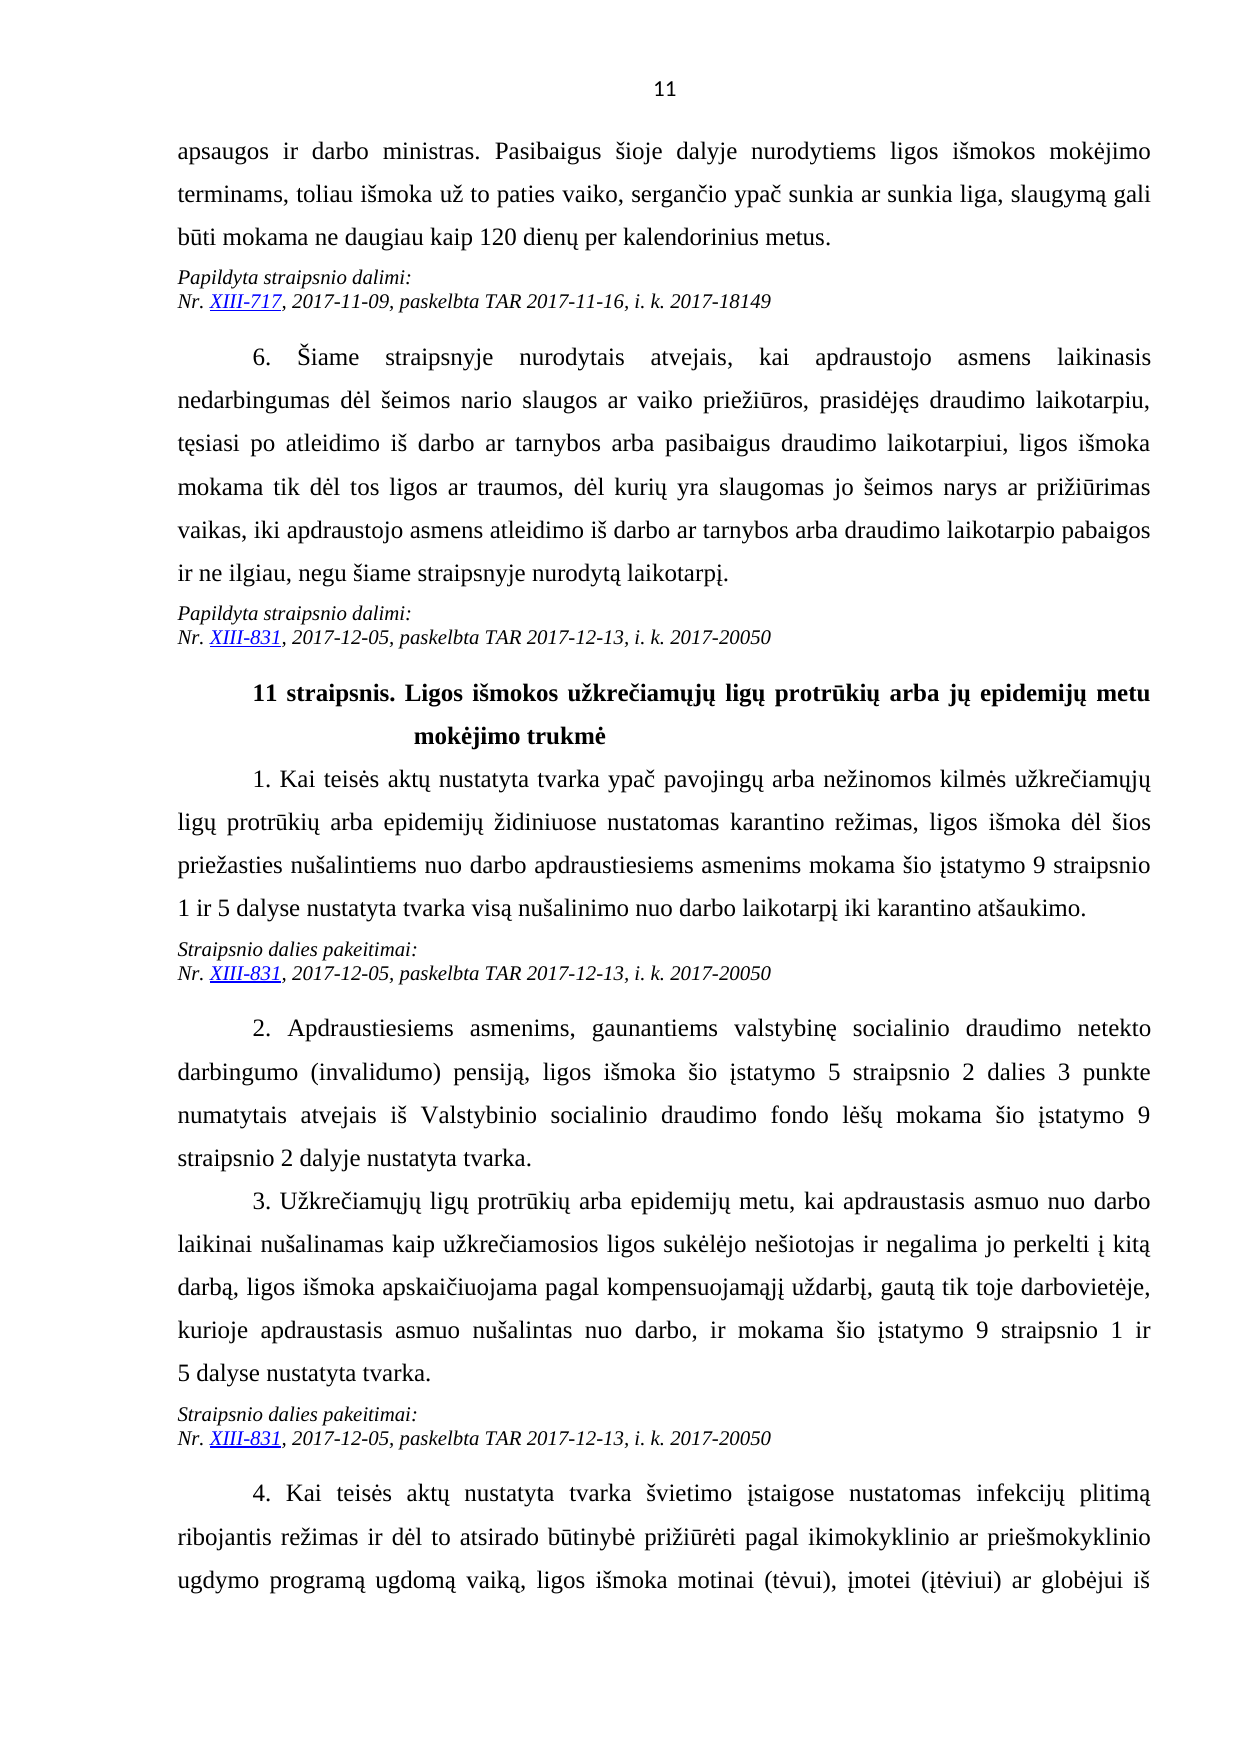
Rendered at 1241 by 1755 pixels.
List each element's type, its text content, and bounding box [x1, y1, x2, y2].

text apsaugos ir darbo ministras. Pasibaigus šioje dalyje nurodytiems ligos išmokos mokėjimo terminams, toliau išmoka už to paties vaiko, sergančio ypač sunkia ar sunkia liga, slaugymą gali būti mokama ne daugiau kaip 120 dienų per kalendorinius metus. [177, 136, 1152, 251]
text Nr. XIII-831, 2017-12-05, paskelbta TAR 2017-12-13, i. k. 2017-20050 [177, 1426, 1152, 1450]
text Nr. XIII-831, 2017-12-05, paskelbta TAR 2017-12-13, i. k. 2017-20050 [177, 625, 1152, 649]
text 3. Užkrečiamųjų ligų protrūkių arba epidemijų metu, kai apdraustasis asmuo nuo darbo laikinai nušalinamas kaip užkrečiamosios ligos sukėlėjo nešiotojas ir negalima jo perkelti į kitą darbą, ligos išmoka apskaičiuojama pagal kompensuojamąjį uždarbį, gautą tik toje darbovietėje, kurioje apdraustasis asmuo nušalintas nuo darbo, ir mokama šio įstatymo 9 straipsnio 1 ir 5 dalyse nustatyta tvarka. [177, 1186, 1152, 1387]
text 4. Kai teisės aktų nustatyta tvarka švietimo įstaigose nustatomas infekcijų plitimą ribojantis režimas ir dėl to atsirado būtinybė prižiūrėti pagal ikimokyklinio ar priešmokyklinio ugdymo programą ugdomą vaiką, ligos išmoka motinai (tėvui), įmotei (įtėviui) ar globėjui iš [177, 1478, 1152, 1593]
text Papildyta straipsnio dalimi: [177, 601, 1152, 625]
text Papildyta straipsnio dalimi: [177, 265, 1152, 289]
text Straipsnio dalies pakeitimai: [177, 1402, 1152, 1426]
text Nr. XIII-717, 2017-11-09, paskelbta TAR 2017-11-16, i. k. 2017-18149 [177, 289, 1152, 313]
text 2. Apdraustiesiems asmenims, gaunantiems valstybinę socialinio draudimo netekto darbingumo (invalidumo) pensiją, ligos išmoka šio įstatymo 5 straipsnio 2 dalies 3 punkte numatytais atvejais iš Valstybinio socialinio draudimo fondo lėšų mokama šio įstatymo 9 straipsnio 2 dalyje nustatyta tvarka. [177, 1013, 1152, 1172]
text 11 straipsnis. Ligos išmokos užkrečiamųjų ligų protrūkių arba jų epidemijų metu mokėjimo trukmė [252, 678, 1152, 750]
text Nr. XIII-831, 2017-12-05, paskelbta TAR 2017-12-13, i. k. 2017-20050 [177, 961, 1152, 985]
text Straipsnio dalies pakeitimai: [177, 937, 1152, 961]
text 6. Šiame straipsnyje nurodytais atvejais, kai apdraustojo asmens laikinasis nedarbingumas dėl šeimos nario slaugos ar vaiko priežiūros, prasidėjęs draudimo laikotarpiu, tęsiasi po atleidimo iš darbo ar tarnybos arba pasibaigus draudimo laikotarpiui, ligos išmoka mokama tik dėl tos ligos ar traumos, dėl kurių yra slaugomas jo šeimos narys ar prižiūrimas vaikas, iki apdraustojo asmens atleidimo iš darbo ar tarnybos arba draudimo laikotarpio pabaigos ir ne ilgiau, negu šiame straipsnyje nurodytą laikotarpį. [177, 342, 1152, 587]
text 1. Kai teisės aktų nustatyta tvarka ypač pavojingų arba nežinomos kilmės užkrečiamųjų ligų protrūkių arba epidemijų židiniuose nustatomas karantino režimas, ligos išmoka dėl šios priežasties nušalintiems nuo darbo apdraustiesiems asmenims mokama šio įstatymo 9 straipsnio 1 ir 5 dalyse nustatyta tvarka visą nušalinimo nuo darbo laikotarpį iki karantino atšaukimo. [177, 764, 1152, 922]
